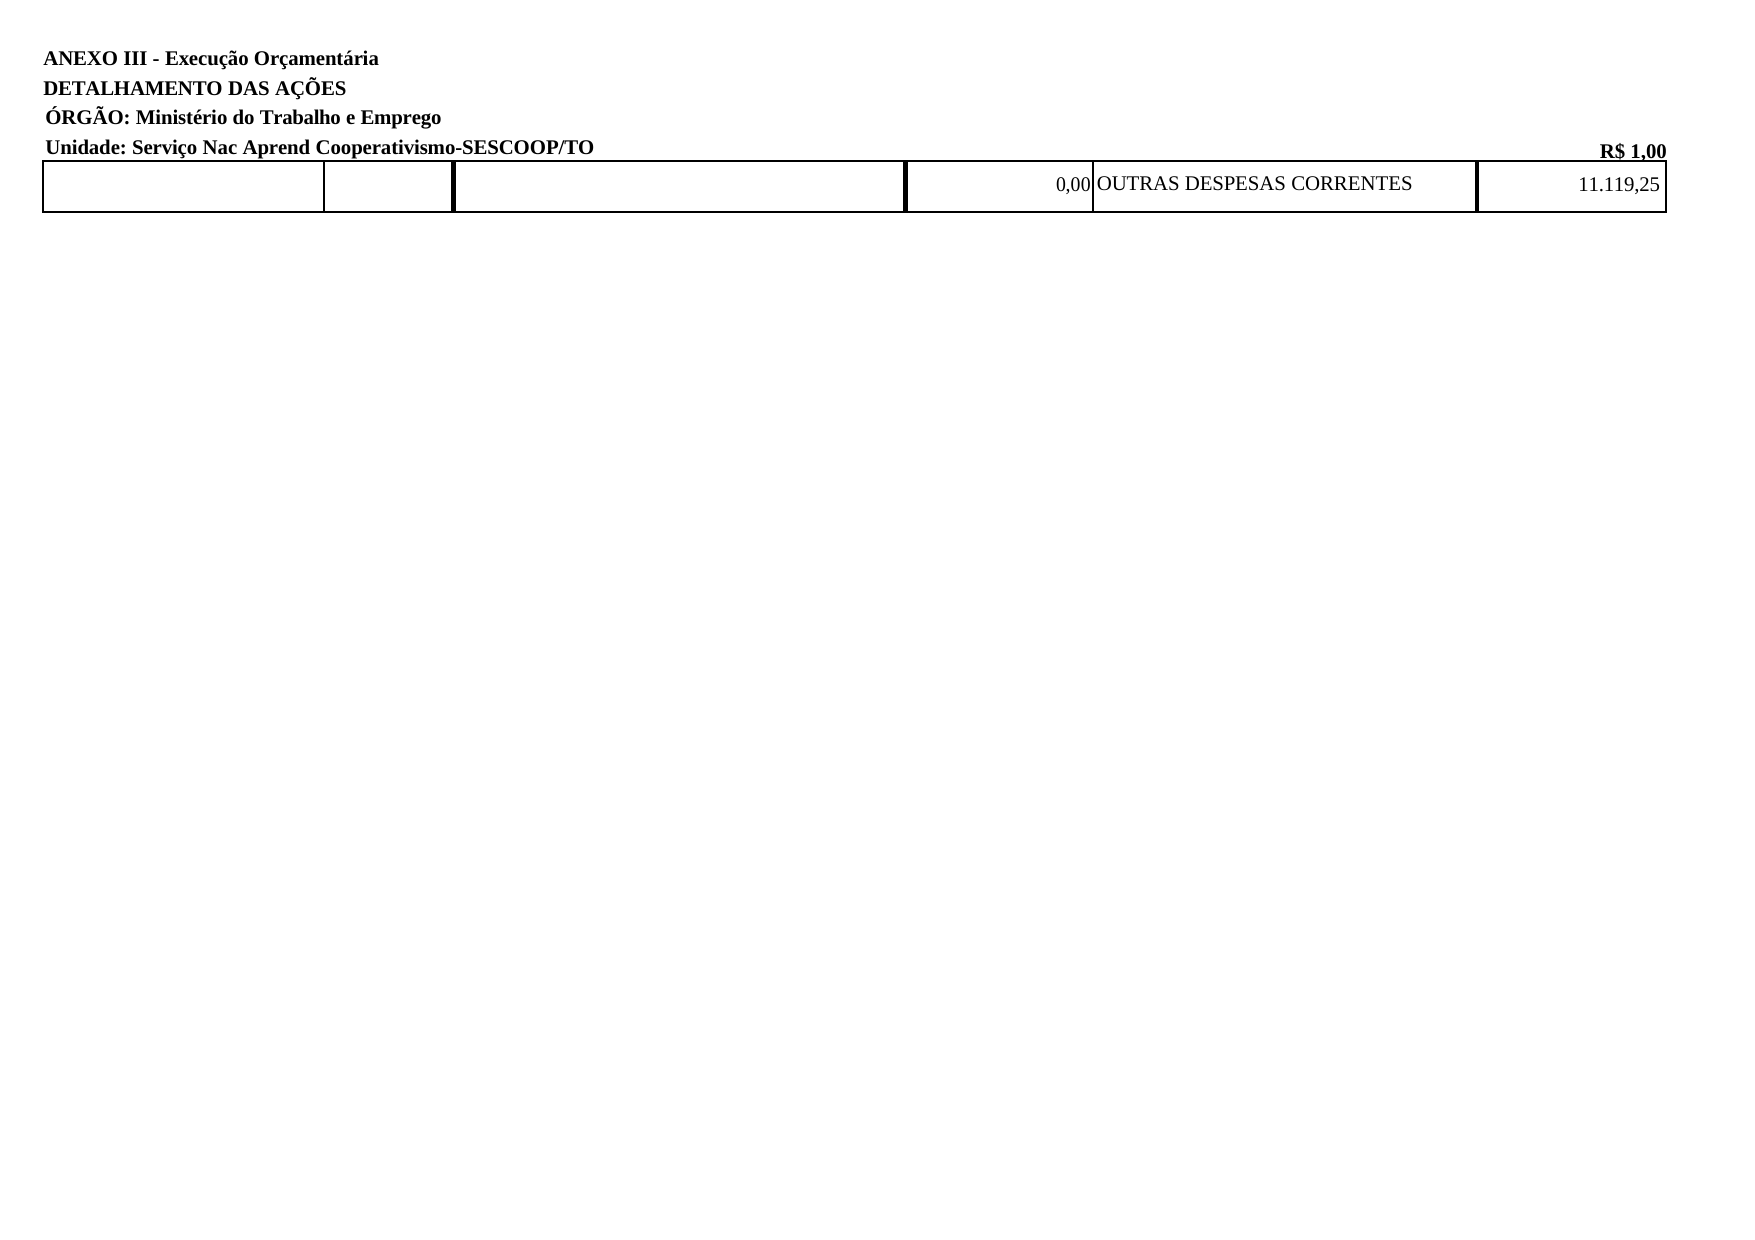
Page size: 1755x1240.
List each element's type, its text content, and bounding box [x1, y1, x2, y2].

table_cell 0,00 [908, 162, 1092, 211]
table_cell [456, 162, 903, 211]
table_cell [325, 162, 451, 211]
table_cell OUTRAS DESPESAS CORRENTES [1094, 162, 1475, 211]
table_cell [44, 162, 323, 211]
table_cell 11.119,25 [1479, 162, 1665, 211]
